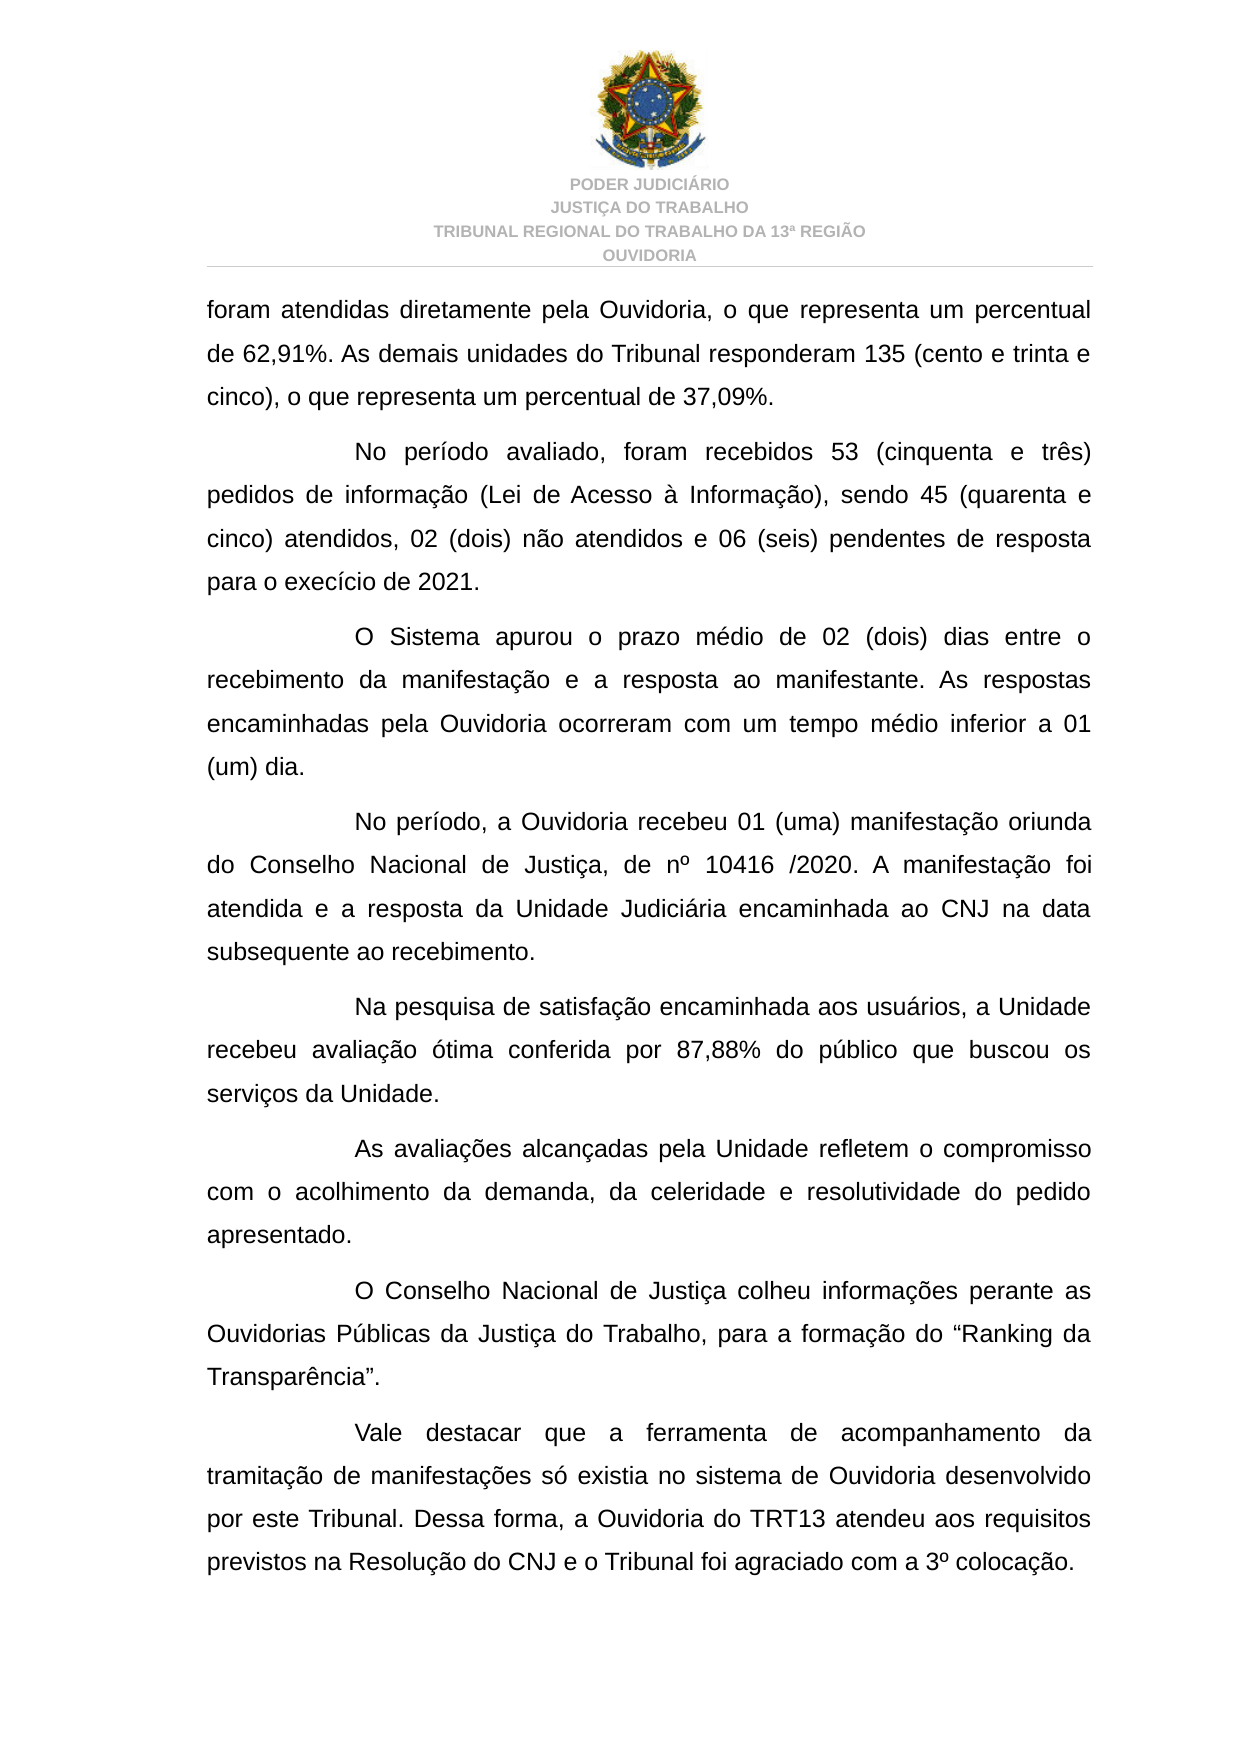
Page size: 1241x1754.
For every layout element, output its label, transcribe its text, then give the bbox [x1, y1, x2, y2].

text As avaliações alcançadas pela Unidade refletem o compromisso com o acolhimento da demanda, da celeridade e resolutividade do pedido apresentado. [207, 1134, 1093, 1249]
text No período avaliado, foram recebidos 53 (cinquenta e três) pedidos de informação (Lei de Acesso à Informação), sendo 45 (quarenta e cinco) atendidos, 02 (dois) não atendidos e 06 (seis) pendentes de resposta para o execício de 2021. [207, 437, 1093, 595]
text O Sistema apurou o prazo médio de 02 (dois) dias entre o recebimento da manifestação e a resposta ao manifestante. As respostas encaminhadas pela Ouvidoria ocorreram com um tempo médio inferior a 01 (um) dia. [207, 622, 1093, 780]
text O Conselho Nacional de Justiça colheu informações perante as Ouvidorias Públicas da Justiça do Trabalho, para a formação do “Ranking da Transparência”. [207, 1276, 1093, 1391]
picture [590, 50, 709, 170]
text No período, a Ouvidoria recebeu 01 (uma) manifestação oriunda do Conselho Nacional de Justiça, de nº 10416 /2020. A manifestação foi atendida e a resposta da Unidade Judiciária encaminhada ao CNJ na data subsequente ao recebimento. [207, 807, 1093, 965]
text Vale destacar que a ferramenta de acompanhamento da tramitação de manifestações só existia no sistema de Ouvidoria desenvolvido por este Tribunal. Dessa forma, a Ouvidoria do TRT13 atendeu aos requisitos previstos na Resolução do CNJ e o Tribunal foi agraciado com a 3º colocação. [207, 1418, 1093, 1576]
text foram atendidas diretamente pela Ouvidoria, o que representa um percentual de 62,91%. As demais unidades do Tribunal responderam 135 (cento e trinta e cinco), o que representa um percentual de 37,09%. [207, 295, 1093, 410]
text Na pesquisa de satisfação encaminhada aos usuários, a Unidade recebeu avaliação ótima conferida por 87,88% do público que buscou os serviços da Unidade. [207, 992, 1093, 1107]
